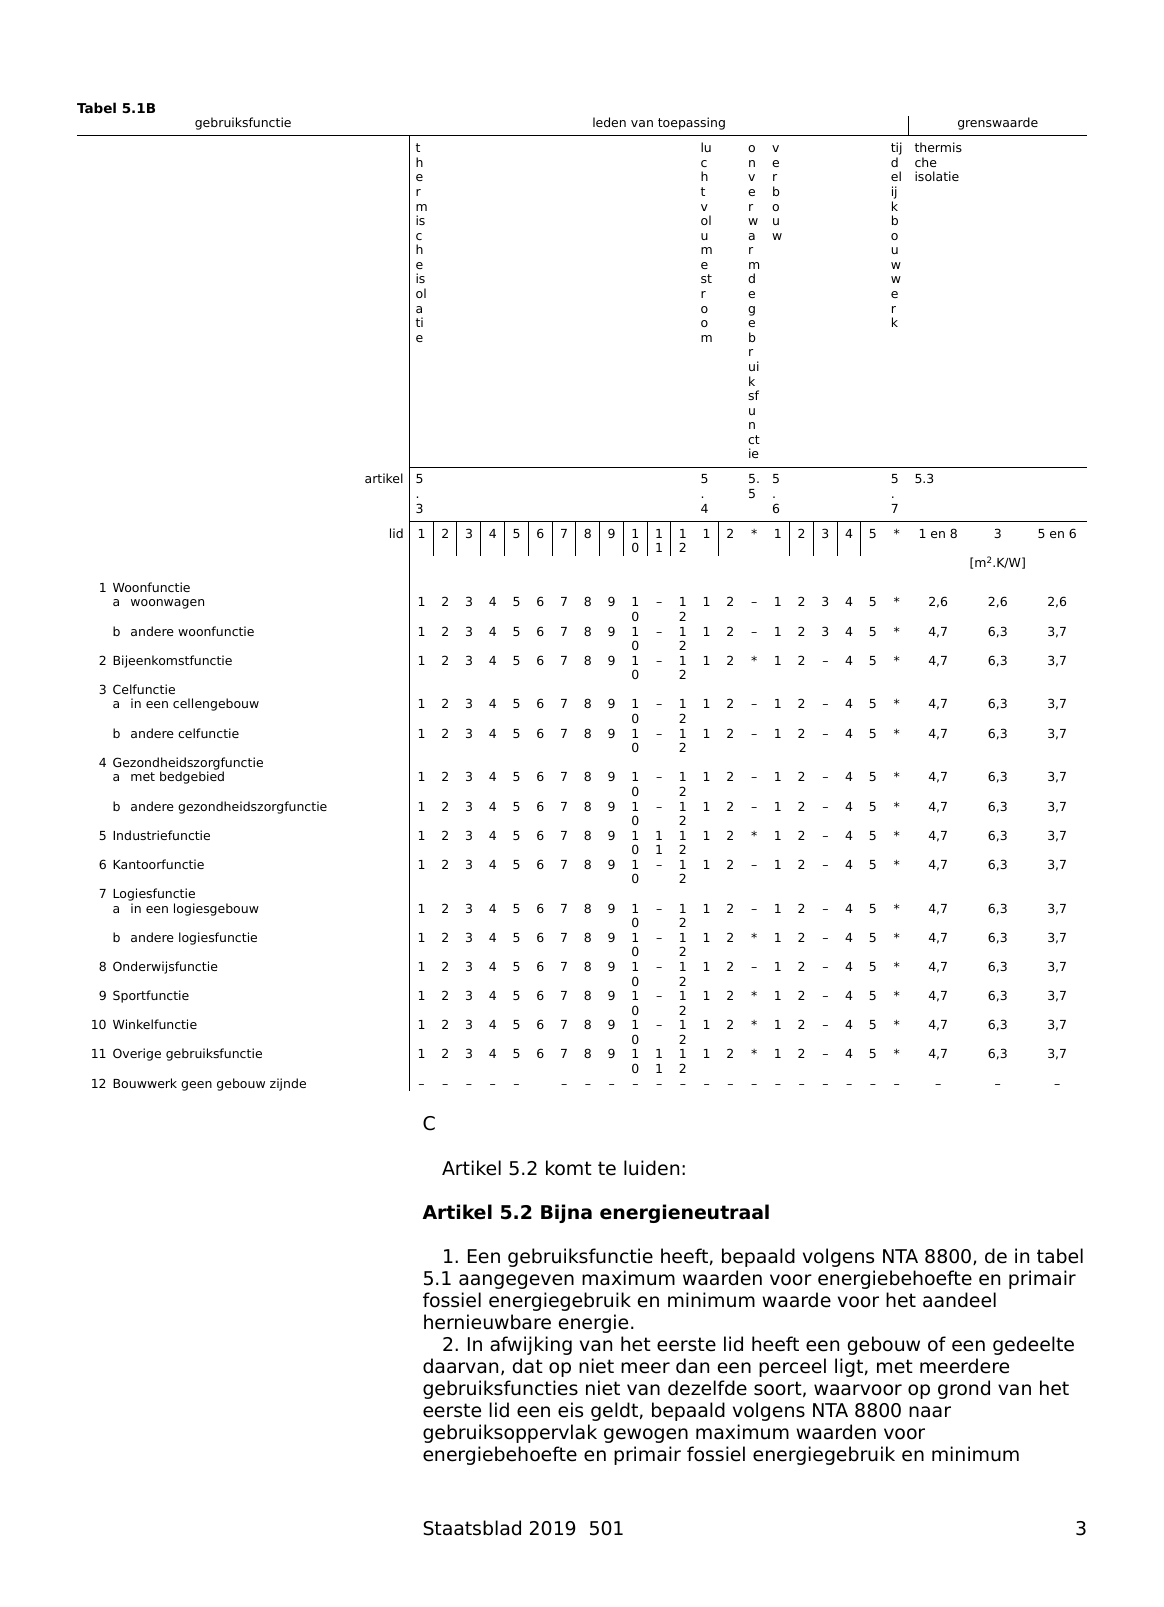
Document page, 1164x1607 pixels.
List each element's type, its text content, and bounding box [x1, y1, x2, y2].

table_cell 4,7 [908, 1048, 968, 1077]
table_cell 11 [647, 829, 671, 858]
table_cell [623, 556, 647, 581]
table_cell [77, 800, 106, 829]
table_cell 3 [77, 683, 106, 697]
table_cell 4 [837, 960, 861, 989]
table_cell [410, 556, 433, 581]
table_cell 8 [576, 960, 599, 989]
table_cell verbouw [766, 136, 789, 467]
table_cell – [647, 770, 671, 799]
table_cell 1 [766, 1018, 789, 1047]
table_cell 3,7 [1027, 902, 1087, 931]
table_cell [968, 756, 1027, 770]
table_cell 7 [552, 595, 576, 624]
table_cell 1 [695, 800, 718, 829]
table_cell [504, 683, 528, 697]
table_cell – [647, 931, 671, 960]
table_cell 6,3 [968, 902, 1027, 931]
table_cell 5 [861, 1048, 884, 1077]
table_cell 5 [861, 727, 884, 756]
table_cell 10 [77, 1018, 106, 1047]
table_cell 10 [623, 931, 647, 960]
table_cell 4 [481, 800, 504, 829]
table_cell 3 [457, 770, 481, 799]
table_cell * [885, 1048, 908, 1077]
table_cell [552, 756, 576, 770]
table_cell 8 [77, 960, 106, 989]
table_cell [861, 887, 884, 902]
table_cell 3,7 [1027, 829, 1087, 858]
table_cell 3 [457, 698, 481, 727]
table_cell 1 [695, 625, 718, 654]
table_cell 6 [528, 931, 552, 960]
table_cell 1 [766, 829, 789, 858]
table_cell [647, 887, 671, 902]
table_cell 7 [552, 698, 576, 727]
table_cell [528, 581, 552, 595]
table_cell [790, 136, 813, 467]
table_cell [718, 756, 742, 770]
table_cell – [813, 698, 837, 727]
table_cell 12 [671, 1048, 694, 1077]
table_cell 12 [671, 1018, 694, 1047]
table_cell 2 [790, 931, 813, 960]
table_cell 10 [623, 770, 647, 799]
table_cell [504, 556, 528, 581]
table_cell 10 [623, 989, 647, 1018]
table_cell 4 [481, 1048, 504, 1077]
table_cell 1 [410, 654, 433, 683]
table_cell 5 [861, 625, 884, 654]
table_cell 1 [410, 960, 433, 989]
table_cell 6,3 [968, 989, 1027, 1018]
table_cell 2 [790, 625, 813, 654]
table_cell 5 [504, 770, 528, 799]
table_cell 12 [671, 595, 694, 624]
table_cell 2 [718, 829, 742, 858]
table_cell [481, 136, 504, 467]
table_cell [481, 556, 504, 581]
table_cell 8 [576, 654, 599, 683]
table_cell Celfunctie [106, 683, 409, 697]
table_cell 7 [552, 727, 576, 756]
table_cell – [813, 654, 837, 683]
table_cell Industriefunctie [106, 829, 409, 858]
table_cell 12 [671, 654, 694, 683]
table_cell in een logiesgebouw [124, 902, 409, 931]
table_cell 7 [552, 625, 576, 654]
table_cell 4 [481, 931, 504, 960]
table_cell 4 [837, 989, 861, 1018]
table_cell 4 [837, 654, 861, 683]
table_cell 2 [433, 989, 457, 1018]
table_cell [671, 468, 694, 521]
table_cell 3 [457, 829, 481, 858]
table_cell – [647, 1077, 671, 1091]
table_cell 1 [695, 858, 718, 887]
table_cell 1 [695, 1048, 718, 1077]
table_cell [766, 756, 789, 770]
table_cell [790, 887, 813, 902]
table_cell 12 [77, 1077, 106, 1091]
table_cell [766, 581, 789, 595]
table_cell 1 [695, 698, 718, 727]
table_cell – [742, 698, 766, 727]
table_cell 4 [837, 1018, 861, 1047]
table_cell 2 [433, 625, 457, 654]
table_cell 2 [718, 960, 742, 989]
table_cell 10 [623, 960, 647, 989]
table_cell [671, 887, 694, 902]
table_cell 7 [552, 800, 576, 829]
table_cell [908, 581, 968, 595]
table_cell – [790, 1077, 813, 1091]
table_cell 3,7 [1027, 698, 1087, 727]
table_cell 4 [481, 829, 504, 858]
table_cell [861, 581, 884, 595]
table_cell 9 [600, 727, 623, 756]
table_cell [410, 887, 433, 902]
table_cell [908, 887, 968, 902]
table_cell – [600, 1077, 623, 1091]
table_cell 5 [504, 727, 528, 756]
table_cell – [1027, 1077, 1087, 1091]
table_cell 4 [481, 727, 504, 756]
table_cell 1 [766, 654, 789, 683]
table_cell 2 [433, 800, 457, 829]
table_cell [528, 556, 552, 581]
table_cell [623, 136, 647, 467]
table_cell [742, 756, 766, 770]
table_cell [742, 556, 766, 581]
table_cell 5 [504, 654, 528, 683]
table_cell [576, 581, 599, 595]
table_cell 1 [766, 595, 789, 624]
table_cell 10 [623, 625, 647, 654]
table_cell b [106, 931, 124, 960]
table_cell – [718, 1077, 742, 1091]
table_cell [671, 581, 694, 595]
table_cell 9 [600, 858, 623, 887]
table_cell [861, 756, 884, 770]
table_cell [718, 468, 742, 521]
table_cell 1 [766, 960, 789, 989]
table_cell 1 [695, 595, 718, 624]
table_cell [433, 683, 457, 697]
table_cell 10 [623, 800, 647, 829]
table_cell 1 [410, 522, 433, 556]
table_cell 8 [576, 858, 599, 887]
table_cell 2 [433, 1018, 457, 1047]
table_cell [600, 756, 623, 770]
table_cell * [742, 989, 766, 1018]
table_cell 4 [837, 727, 861, 756]
table_cell – [481, 1077, 504, 1091]
table_cell [647, 136, 671, 467]
table_cell 2 [790, 654, 813, 683]
table_cell 5 [504, 829, 528, 858]
table_cell – [647, 1018, 671, 1047]
table_cell 3,7 [1027, 654, 1087, 683]
table_cell – [968, 1077, 1027, 1091]
table_cell 4 [837, 1048, 861, 1077]
table_cell 4 [481, 858, 504, 887]
table_cell [837, 136, 861, 467]
table_cell 9 [600, 770, 623, 799]
table_header Tabel 5.1B [77, 100, 1087, 116]
table_cell [908, 683, 968, 697]
table_cell – [813, 1018, 837, 1047]
table_cell [77, 931, 106, 960]
table_cell [552, 683, 576, 697]
table_cell [742, 683, 766, 697]
table_cell [671, 136, 694, 467]
table_cell 1 [766, 770, 789, 799]
table_cell 3,7 [1027, 770, 1087, 799]
table_cell 8 [576, 902, 599, 931]
table_cell 12 [671, 829, 694, 858]
table_cell [77, 902, 106, 931]
table_cell 1 [77, 581, 106, 595]
table_cell * [742, 654, 766, 683]
table_cell [742, 581, 766, 595]
table_cell Sportfunctie [106, 989, 409, 1018]
table_cell 6 [528, 727, 552, 756]
table_cell [623, 887, 647, 902]
table_cell 8 [576, 1018, 599, 1047]
table_cell 2 [790, 902, 813, 931]
table_cell [742, 887, 766, 902]
table_cell Bouwwerk geen gebouw zijnde [106, 1077, 409, 1091]
table_cell 3 [457, 931, 481, 960]
table_cell [457, 136, 481, 467]
table_cell [671, 683, 694, 697]
table_cell [695, 756, 718, 770]
table_cell [106, 556, 124, 581]
table_cell 5 [861, 1018, 884, 1047]
table_cell 1 [695, 1018, 718, 1047]
table_cell – [813, 1048, 837, 1077]
table_cell 7 [552, 931, 576, 960]
table_cell [528, 887, 552, 902]
table_cell 6 [528, 625, 552, 654]
table_cell luchtvolumestroom [695, 136, 718, 467]
table_cell 1 [410, 931, 433, 960]
table_cell [968, 136, 1027, 467]
table_cell 4,7 [908, 727, 968, 756]
table_cell [528, 756, 552, 770]
table_cell – [813, 960, 837, 989]
table_cell – [742, 625, 766, 654]
table_cell tijdelijk bouwwerk [885, 136, 908, 467]
table_cell [790, 468, 813, 521]
table_cell – [576, 1077, 599, 1091]
table_cell 5 [861, 931, 884, 960]
table_cell 6 [528, 800, 552, 829]
table_cell 10 [623, 829, 647, 858]
table_cell [457, 581, 481, 595]
table_cell 4 [481, 1018, 504, 1047]
table_cell 4,7 [908, 800, 968, 829]
table_cell [695, 556, 718, 581]
table_cell 4 [481, 625, 504, 654]
table_cell 7 [552, 770, 576, 799]
table_cell 4,7 [908, 931, 968, 960]
table_cell 6,3 [968, 1048, 1027, 1077]
table_cell 3,7 [1027, 800, 1087, 829]
table_cell thermische isolatie [410, 136, 433, 467]
table_cell 3,7 [1027, 1048, 1087, 1077]
table_cell 4 [481, 989, 504, 1018]
text 2. In afwijking van het eerste lid heeft een gebouw of een gedeelte daarvan, dat op niet meer dan een perceel ligt, met meerdere gebruiksfuncties niet van dezelfde soort, waarvoor op grond van het eerste lid een eis geldt, bepaald volgens NTA 8800 naar gebruiksoppervlak gewogen maximum waarden voor energiebehoefte en primair fossiel energiegebruik en minimum [422, 1334, 1087, 1466]
table_cell Overige gebruiksfunctie [106, 1048, 409, 1077]
table_cell 6 [528, 960, 552, 989]
table_cell [813, 468, 837, 521]
table_cell 1 [695, 960, 718, 989]
table_cell [623, 756, 647, 770]
table_cell leden van toepassing [409, 116, 908, 135]
table_cell 1 [695, 770, 718, 799]
table_cell 5.5 [742, 468, 766, 521]
table_cell [504, 887, 528, 902]
table_cell 5 [504, 698, 528, 727]
table_cell 1 [695, 931, 718, 960]
table_cell 8 [576, 1048, 599, 1077]
table_cell [433, 468, 457, 521]
table_cell 5 [504, 1048, 528, 1077]
table_cell 2 [433, 960, 457, 989]
table_cell [790, 556, 813, 581]
table_cell 3 [457, 727, 481, 756]
table_cell 5 [861, 800, 884, 829]
table_cell 8 [576, 770, 599, 799]
table_cell 12 [671, 625, 694, 654]
table_cell 2 [433, 595, 457, 624]
table_cell Woonfunctie [106, 581, 409, 595]
table_cell – [647, 625, 671, 654]
table_cell [576, 556, 599, 581]
table_cell 3 [457, 654, 481, 683]
table_cell – [504, 1077, 528, 1091]
table_cell 6,3 [968, 654, 1027, 683]
table_cell [837, 468, 861, 521]
table_cell 3 [457, 1018, 481, 1047]
table_cell 1 [766, 625, 789, 654]
table_cell 12 [671, 800, 694, 829]
table_cell 4,7 [908, 654, 968, 683]
table_cell 1 [410, 858, 433, 887]
table_cell a [106, 595, 124, 624]
table_cell 1 [410, 770, 433, 799]
table_cell 12 [671, 931, 694, 960]
table_cell 1 [410, 698, 433, 727]
table_cell [718, 887, 742, 902]
table_cell – [766, 1077, 789, 1091]
table_cell [600, 887, 623, 902]
table_cell [790, 581, 813, 595]
table_cell – [813, 829, 837, 858]
table_cell 5 [861, 902, 884, 931]
table_cell 8 [576, 698, 599, 727]
table_cell 9 [600, 595, 623, 624]
table_cell [130, 556, 409, 581]
table_cell 8 [576, 800, 599, 829]
table_cell 12 [671, 989, 694, 1018]
table_cell 6,3 [968, 858, 1027, 887]
table_cell onverwarmde gebruiksfunctie [742, 136, 766, 467]
table_cell – [457, 1077, 481, 1091]
table_cell met bedgebied [124, 770, 409, 799]
table_cell 2 [790, 727, 813, 756]
table_cell 7 [552, 858, 576, 887]
table_cell – [813, 770, 837, 799]
table_cell 2 [790, 1018, 813, 1047]
table_cell 10 [623, 858, 647, 887]
table_cell 5.3 [410, 468, 433, 521]
table_cell 4 [481, 960, 504, 989]
table_cell – [861, 1077, 884, 1091]
table_cell 7 [553, 522, 575, 556]
table_cell in een cellengebouw [124, 698, 409, 727]
table_cell 1 [766, 931, 789, 960]
table_cell [410, 683, 433, 697]
table_cell 3,7 [1027, 1018, 1087, 1047]
table_cell 4,7 [908, 625, 968, 654]
table_cell 4 [481, 902, 504, 931]
table_cell [647, 468, 671, 521]
table_cell 9 [600, 1018, 623, 1047]
table_cell [457, 683, 481, 697]
table_cell 9 [600, 902, 623, 931]
table_cell [576, 683, 599, 697]
table_cell 1 [766, 800, 789, 829]
table_cell 1 [766, 698, 789, 727]
table_cell 2 [718, 625, 742, 654]
table_cell [481, 468, 504, 521]
table_cell – [647, 902, 671, 931]
table_cell [647, 581, 671, 595]
table_cell 1 [695, 902, 718, 931]
table_cell – [908, 1077, 968, 1091]
table_cell 12 [671, 727, 694, 756]
table_cell 2 [433, 858, 457, 887]
table_cell [481, 581, 504, 595]
table_cell – [647, 595, 671, 624]
table_cell [457, 556, 481, 581]
table_cell 3 [813, 625, 837, 654]
table_cell 5 [861, 770, 884, 799]
table_cell 2 [790, 1048, 813, 1077]
table_cell 4,7 [908, 989, 968, 1018]
table_cell 6 [529, 522, 552, 556]
table_cell * [742, 1048, 766, 1077]
table_cell [837, 756, 861, 770]
table_cell 11 [77, 1048, 106, 1077]
table_cell 4 [837, 829, 861, 858]
table_cell [576, 887, 599, 902]
table_cell 4,7 [908, 1018, 968, 1047]
table_cell [m2.K/W] [908, 556, 1087, 581]
table_cell 2 [718, 800, 742, 829]
table_cell 1 [695, 654, 718, 683]
table_cell 5 [504, 989, 528, 1018]
table_cell 2 [433, 1048, 457, 1077]
table_cell [552, 581, 576, 595]
table_cell 2,6 [908, 595, 968, 624]
table_cell 6,3 [968, 727, 1027, 756]
table_cell 3 [457, 800, 481, 829]
table_cell 1 [766, 522, 789, 556]
table_cell 9 [77, 989, 106, 1018]
table_cell 4 [77, 756, 106, 770]
table_cell – [647, 858, 671, 887]
table_cell 3,7 [1027, 931, 1087, 960]
table_cell * [742, 1018, 766, 1047]
table_cell 12 [671, 522, 694, 556]
table_cell 8 [576, 931, 599, 960]
table_cell * [885, 829, 908, 858]
table_cell 8 [576, 522, 599, 556]
table_cell * [885, 1018, 908, 1047]
table_cell 2 [718, 1018, 742, 1047]
table_cell [766, 556, 789, 581]
table_cell 5 [861, 989, 884, 1018]
table_cell [813, 136, 837, 467]
table_cell – [647, 727, 671, 756]
table_cell [837, 581, 861, 595]
table_cell 11 [647, 1048, 671, 1077]
table_cell [528, 468, 552, 521]
table_cell [576, 136, 599, 467]
subtitle Artikel 5.2 Bijna energieneutraal [422, 1202, 1087, 1224]
table_cell * [885, 902, 908, 931]
table_cell 6 [528, 858, 552, 887]
table_cell – [647, 800, 671, 829]
table_cell [885, 556, 908, 581]
table_cell 2 [718, 989, 742, 1018]
table_cell [457, 756, 481, 770]
table_cell 6,3 [968, 1018, 1027, 1047]
table_cell 1 [410, 727, 433, 756]
table_cell [410, 756, 433, 770]
table_cell 12 [671, 858, 694, 887]
table_cell [433, 756, 457, 770]
table_cell 7 [552, 829, 576, 858]
table_cell 5.6 [766, 468, 789, 521]
table_cell 5 [504, 595, 528, 624]
table_cell 7 [552, 1048, 576, 1077]
table_cell 10 [623, 1048, 647, 1077]
table_cell 4 [837, 858, 861, 887]
table_cell [623, 468, 647, 521]
table_cell 4 [837, 595, 861, 624]
table_cell 3 [813, 595, 837, 624]
table_cell [695, 683, 718, 697]
table_cell 5.3 [908, 468, 968, 521]
table_cell * [885, 960, 908, 989]
table_cell * [885, 727, 908, 756]
table_cell Logiesfunctie [106, 887, 409, 902]
table_cell 3 [457, 595, 481, 624]
table_cell * [885, 698, 908, 727]
table_cell [885, 683, 908, 697]
table_cell – [885, 1077, 908, 1091]
table_cell 3 [457, 989, 481, 1018]
table_cell [885, 887, 908, 902]
table_cell 1 [695, 829, 718, 858]
table_cell [647, 683, 671, 697]
table_cell [552, 136, 576, 467]
table_cell 4 [837, 800, 861, 829]
table_cell Onderwijsfunctie [106, 960, 409, 989]
table_cell andere celfunctie [124, 727, 409, 756]
table_cell – [647, 698, 671, 727]
table_cell 4 [481, 698, 504, 727]
table_cell [457, 468, 481, 521]
table_cell [528, 1077, 552, 1091]
table_cell 5 [504, 800, 528, 829]
table_cell 1 [410, 989, 433, 1018]
table_cell 5 [861, 595, 884, 624]
table_cell – [813, 800, 837, 829]
table_cell 2 [790, 595, 813, 624]
table_cell 2 [718, 902, 742, 931]
table_cell [457, 887, 481, 902]
text Artikel 5.2 komt te luiden: [422, 1157, 1087, 1179]
table_cell b [106, 800, 124, 829]
table_cell 12 [671, 770, 694, 799]
table_cell 7 [552, 902, 576, 931]
table_cell [1027, 683, 1087, 697]
table_cell [885, 756, 908, 770]
table_cell 4 [481, 595, 504, 624]
table_cell [77, 625, 106, 654]
table_cell Kantoorfunctie [106, 858, 409, 887]
table_cell [77, 698, 106, 727]
table_cell – [742, 727, 766, 756]
table_cell * [885, 989, 908, 1018]
table_cell 8 [576, 989, 599, 1018]
table_cell 1 [410, 1048, 433, 1077]
table_cell [623, 581, 647, 595]
text C [422, 1113, 1087, 1135]
table_cell 9 [600, 1048, 623, 1077]
table_cell [1027, 887, 1087, 902]
table_cell [968, 887, 1027, 902]
table_cell 4,7 [908, 858, 968, 887]
table_cell * [885, 770, 908, 799]
table_cell [861, 136, 884, 467]
table_cell [504, 756, 528, 770]
table_cell 8 [576, 829, 599, 858]
table_cell [968, 581, 1027, 595]
table_cell – [742, 902, 766, 931]
table_cell 9 [600, 960, 623, 989]
table_cell – [742, 960, 766, 989]
table_cell 8 [576, 727, 599, 756]
table_cell [671, 756, 694, 770]
table_cell [908, 756, 968, 770]
table_cell 7 [552, 654, 576, 683]
table_cell 9 [600, 989, 623, 1018]
table_cell [1027, 756, 1087, 770]
table_cell [1027, 468, 1087, 521]
table_cell [481, 756, 504, 770]
table_cell 3,7 [1027, 727, 1087, 756]
table_cell 3 [814, 522, 837, 556]
table_cell 1 [410, 595, 433, 624]
table_cell 3 [968, 522, 1027, 556]
table_cell [504, 136, 528, 467]
table_cell 3 [457, 625, 481, 654]
table_cell 2 [718, 858, 742, 887]
table_cell 5 [504, 960, 528, 989]
table_cell [766, 887, 789, 902]
table_cell [124, 467, 130, 521]
text 1. Een gebruiksfunctie heeft, bepaald volgens NTA 8800, de in tabel 5.1 aangegeven maximum waarden voor energiebehoefte en primair fossiel energiegebruik en minimum waarde voor het aandeel hernieuwbare energie. [422, 1246, 1087, 1334]
table_cell 4 [481, 770, 504, 799]
table_cell 2 [790, 989, 813, 1018]
table_cell [671, 556, 694, 581]
table_cell [766, 683, 789, 697]
table_cell 9 [600, 522, 623, 556]
table_cell – [813, 1077, 837, 1091]
table_cell – [410, 1077, 433, 1091]
table_cell [130, 136, 409, 467]
table_cell – [813, 858, 837, 887]
table_cell 2 [790, 698, 813, 727]
table_cell [77, 136, 106, 467]
table_cell 5 [504, 625, 528, 654]
table_cell [718, 556, 742, 581]
table_cell 5 en 6 [1027, 522, 1087, 556]
table_cell [718, 683, 742, 697]
table_cell 6 [528, 770, 552, 799]
table_cell 4 [837, 625, 861, 654]
table_cell 1 [410, 625, 433, 654]
table_cell [124, 521, 130, 556]
table_cell [504, 468, 528, 521]
table_cell [528, 683, 552, 697]
table_cell [837, 683, 861, 697]
table_cell [647, 756, 671, 770]
table_cell – [647, 654, 671, 683]
table_cell [600, 136, 623, 467]
table_cell 4 [837, 902, 861, 931]
table_cell 6 [528, 698, 552, 727]
table_cell 2 [790, 770, 813, 799]
table_cell 5 [504, 858, 528, 887]
table_cell 5 [861, 858, 884, 887]
table_cell [600, 556, 623, 581]
table_cell 5 [504, 902, 528, 931]
table_cell Winkelfunctie [106, 1018, 409, 1047]
table_cell andere woonfunctie [124, 625, 409, 654]
table_cell [695, 581, 718, 595]
table_cell * [885, 858, 908, 887]
table_cell – [742, 800, 766, 829]
table_cell 2 [790, 522, 813, 556]
table_cell [77, 770, 106, 799]
table_cell 2 [718, 654, 742, 683]
table_cell 7 [77, 887, 106, 902]
table_cell 6 [528, 902, 552, 931]
table_cell 2 [718, 698, 742, 727]
table_cell [813, 683, 837, 697]
table_cell 2 [433, 931, 457, 960]
table_cell a [106, 902, 124, 931]
table_cell 8 [576, 595, 599, 624]
table_cell * [885, 654, 908, 683]
table_cell [552, 468, 576, 521]
table_cell 2 [790, 829, 813, 858]
table_cell 6 [528, 989, 552, 1018]
table_cell [77, 727, 106, 756]
table_cell [433, 556, 457, 581]
table_cell 5 [861, 698, 884, 727]
table_cell Bijeenkomstfunctie [106, 654, 409, 683]
table_cell 1 [695, 522, 718, 556]
table_cell [861, 468, 884, 521]
table_cell 3 [457, 522, 480, 556]
table_cell 1 [766, 858, 789, 887]
table_cell 1 [695, 989, 718, 1018]
table_cell * [742, 522, 766, 556]
table_cell 2 [718, 931, 742, 960]
table_cell [528, 136, 552, 467]
table_cell 2 [433, 698, 457, 727]
table_cell 5.4 [695, 468, 718, 521]
table_cell * [885, 931, 908, 960]
table_cell [1027, 136, 1087, 467]
table_cell 4,7 [908, 770, 968, 799]
table_cell 9 [600, 829, 623, 858]
table_cell 6 [528, 829, 552, 858]
table_cell 4 [838, 522, 860, 556]
table_cell – [552, 1077, 576, 1091]
table_cell – [647, 960, 671, 989]
table_cell 6,3 [968, 960, 1027, 989]
table_cell [106, 521, 124, 556]
table_cell 5 [505, 522, 528, 556]
table_cell 5 [861, 522, 884, 556]
table_cell 10 [623, 902, 647, 931]
table_cell – [623, 1077, 647, 1091]
table_cell 3,7 [1027, 960, 1087, 989]
table_cell [106, 467, 124, 521]
table_cell – [433, 1077, 457, 1091]
table_cell 8 [576, 625, 599, 654]
table_cell [813, 887, 837, 902]
table_cell [861, 556, 884, 581]
table_cell 4 [837, 931, 861, 960]
table_cell – [837, 1077, 861, 1091]
table_cell 1 [410, 1018, 433, 1047]
table_cell 2 [790, 960, 813, 989]
table_cell 3 [457, 1048, 481, 1077]
table_cell 4 [837, 698, 861, 727]
table_cell 4 [837, 770, 861, 799]
table_cell [813, 556, 837, 581]
table_cell 2 [433, 727, 457, 756]
table_cell – [813, 727, 837, 756]
table_cell 7 [552, 960, 576, 989]
table_cell 2 [718, 595, 742, 624]
table_cell 9 [600, 931, 623, 960]
table_cell [576, 468, 599, 521]
table_cell * [742, 931, 766, 960]
table_cell 12 [671, 960, 694, 989]
table_cell – [695, 1077, 718, 1091]
table_cell 12 [671, 698, 694, 727]
table_cell 5 [861, 829, 884, 858]
table_cell Gezondheidszorgfunctie [106, 756, 409, 770]
table_cell [410, 581, 433, 595]
table_cell – [813, 989, 837, 1018]
table_cell [552, 556, 576, 581]
table_cell 2,6 [968, 595, 1027, 624]
table_cell 3 [457, 902, 481, 931]
table_cell 5.7 [885, 468, 908, 521]
table_cell 6,3 [968, 829, 1027, 858]
table_cell – [671, 1077, 694, 1091]
table_cell [647, 556, 671, 581]
table_cell 9 [600, 698, 623, 727]
table_cell [790, 756, 813, 770]
table_cell [504, 581, 528, 595]
table_cell 2 [77, 654, 106, 683]
table_cell 6 [528, 1048, 552, 1077]
table_cell – [742, 595, 766, 624]
table_cell 2 [433, 829, 457, 858]
table_cell 2 [433, 902, 457, 931]
table_cell 6,3 [968, 770, 1027, 799]
table_cell – [742, 1077, 766, 1091]
table_cell [790, 683, 813, 697]
table_cell – [742, 858, 766, 887]
table_cell [718, 136, 742, 467]
table_cell [433, 887, 457, 902]
table_cell 1 [766, 989, 789, 1018]
table_cell 3,7 [1027, 858, 1087, 887]
table_cell 6,3 [968, 800, 1027, 829]
table_cell 9 [600, 800, 623, 829]
table_cell lid [130, 521, 409, 556]
table_cell – [813, 902, 837, 931]
table_cell [77, 556, 106, 581]
table_cell 3,7 [1027, 625, 1087, 654]
table_cell 5 [861, 654, 884, 683]
table_cell 2 [718, 727, 742, 756]
table_cell gebruiksfunctie [77, 116, 409, 135]
table_cell 4 [481, 654, 504, 683]
table_cell a [106, 698, 124, 727]
table_cell 1 [695, 727, 718, 756]
table_cell [433, 581, 457, 595]
table_cell [552, 887, 576, 902]
table_cell [124, 136, 130, 467]
table_cell b [106, 727, 124, 756]
table_cell 10 [623, 654, 647, 683]
table_cell 6,3 [968, 931, 1027, 960]
table_cell [623, 683, 647, 697]
table_cell 4 [481, 522, 504, 556]
table_cell 4,7 [908, 698, 968, 727]
table_cell 4,7 [908, 960, 968, 989]
table_cell 3 [457, 960, 481, 989]
table_cell 4,7 [908, 829, 968, 858]
table_cell – [813, 931, 837, 960]
table_cell 12 [671, 902, 694, 931]
table_cell andere logiesfunctie [124, 931, 409, 960]
table_cell [695, 887, 718, 902]
table_cell 1 [766, 902, 789, 931]
table_cell [861, 683, 884, 697]
table_cell 10 [623, 698, 647, 727]
table_cell [433, 136, 457, 467]
table_cell [481, 887, 504, 902]
table_cell [968, 468, 1027, 521]
table_cell b [106, 625, 124, 654]
table_cell 9 [600, 625, 623, 654]
table_cell * [885, 522, 908, 556]
table_cell 1 [766, 727, 789, 756]
table_cell [885, 581, 908, 595]
table_cell 2 [434, 522, 456, 556]
table_cell – [742, 770, 766, 799]
table_cell 2 [790, 858, 813, 887]
table_cell [77, 467, 106, 521]
table_cell 11 [648, 522, 670, 556]
table_cell 5 [504, 931, 528, 960]
table_cell 6 [528, 595, 552, 624]
table_cell thermische isolatie [908, 136, 968, 467]
table_cell 1 [766, 1048, 789, 1077]
table_cell – [647, 989, 671, 1018]
table_cell [968, 683, 1027, 697]
table_cell 6,3 [968, 625, 1027, 654]
table_cell 6 [528, 654, 552, 683]
table_cell 6 [77, 858, 106, 887]
table_cell 3 [457, 858, 481, 887]
table_cell 4,7 [908, 902, 968, 931]
table_cell 5 [861, 960, 884, 989]
table_cell [481, 683, 504, 697]
table_cell 2 [433, 770, 457, 799]
table_cell * [885, 800, 908, 829]
table_cell woonwagen [124, 595, 409, 624]
table_cell 6,3 [968, 698, 1027, 727]
table_cell 6 [528, 1018, 552, 1047]
table_cell 10 [623, 727, 647, 756]
table_cell [813, 756, 837, 770]
table_cell [813, 581, 837, 595]
table_cell [600, 683, 623, 697]
table_cell * [885, 625, 908, 654]
table_cell andere gezondheidszorgfunctie [124, 800, 409, 829]
table_cell 2 [433, 654, 457, 683]
table_cell 1 [410, 902, 433, 931]
table_cell 1 [410, 829, 433, 858]
table_cell 2,6 [1027, 595, 1087, 624]
table_cell grenswaarde [909, 116, 1087, 135]
table_cell * [742, 829, 766, 858]
table_cell 10 [623, 1018, 647, 1047]
table_cell [77, 595, 106, 624]
table_cell 10 [623, 595, 647, 624]
table_cell 3,7 [1027, 989, 1087, 1018]
table_cell 5 [77, 829, 106, 858]
table_cell [124, 556, 130, 581]
table_cell 7 [552, 1018, 576, 1047]
table_cell [576, 756, 599, 770]
table_cell 1 [410, 800, 433, 829]
table_cell [837, 887, 861, 902]
table_cell [600, 468, 623, 521]
table_cell artikel [130, 467, 409, 521]
table_cell [600, 581, 623, 595]
table_cell 2 [718, 770, 742, 799]
table_cell 1 en 8 [908, 522, 968, 556]
table_cell a [106, 770, 124, 799]
table_cell [718, 581, 742, 595]
table_cell 2 [790, 800, 813, 829]
table_cell 2 [719, 522, 742, 556]
table_cell 9 [600, 654, 623, 683]
table_cell [837, 556, 861, 581]
table_cell [77, 521, 106, 556]
table_cell 10 [624, 522, 647, 556]
table_cell [1027, 581, 1087, 595]
table_cell [106, 136, 124, 467]
table_cell 7 [552, 989, 576, 1018]
table_cell * [885, 595, 908, 624]
table_cell 5 [504, 1018, 528, 1047]
table_cell 2 [718, 1048, 742, 1077]
